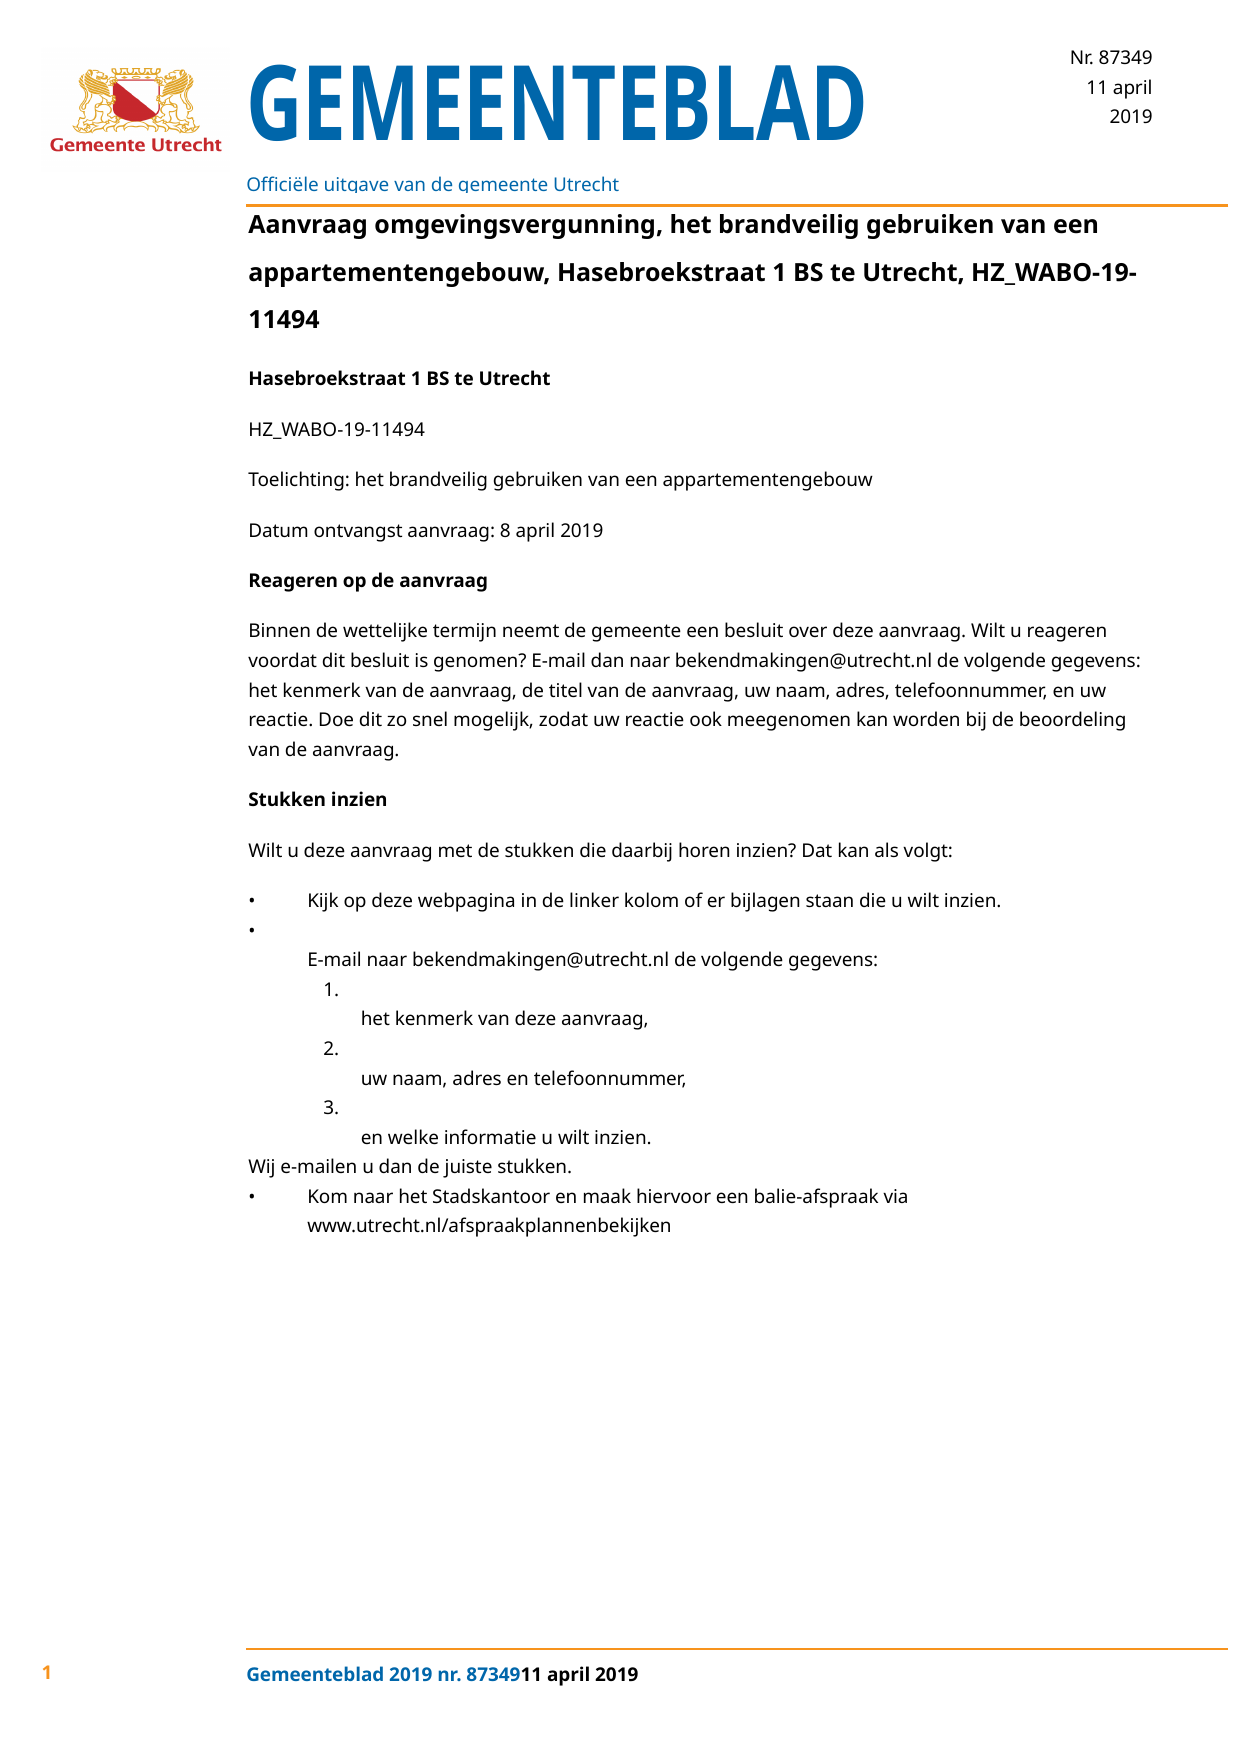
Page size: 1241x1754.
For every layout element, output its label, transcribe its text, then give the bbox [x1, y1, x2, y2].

text Stukken inzien [248, 786, 1152, 812]
text Toelichting: het brandveilig gebruiken van een appartementengebouw [248, 466, 1152, 492]
text HZ_WABO-19-11494 [248, 416, 1152, 442]
text Binnen de wettelijke termijn neemt de gemeente een besluit over deze aanvraag. Wilt u reageren voordat dit besluit is genomen? E-mail dan naar bekendmakingen@utrecht.nl de volgende gegevens: het kenmerk van de aanvraag, de titel van de aanvraag, uw naam, adres, telefoonnummer, en uw reactie. Doe dit zo snel mogelijk, zodat uw reactie ook meegenomen kan worden bij de beoordeling van de aanvraag. [248, 618, 1152, 762]
picture [41, 47, 231, 172]
text Reageren op de aanvraag [248, 567, 1152, 593]
list het kenmerk van deze aanvraag, [323, 1006, 1152, 1031]
text Aanvraag omgevingsvergunning, het brandveilig gebruiken van een appartementengebouw, Hasebroekstraat 1 BS te Utrecht, HZ_WABO-19-11494 [248, 207, 1152, 336]
list en welke informatie u wilt inzien. [323, 1124, 1152, 1149]
text Datum ontvangst aanvraag: 8 april 2019 [248, 517, 1152, 542]
list Kom naar het Stadskantoor en maak hiervoor een balie-afspraak via www.utrecht.nl/afspraakplannenbekijken [248, 1183, 1152, 1238]
text Hasebroekstraat 1 BS te Utrecht [248, 366, 1152, 391]
list uw naam, adres en telefoonnummer, [323, 1065, 1152, 1090]
text Wij e-mailen u dan de juiste stukken. [248, 1153, 1152, 1179]
text Wilt u deze aanvraag met de stukken die daarbij horen inzien? Dat kan als volgt: [248, 837, 1152, 862]
list E-mail naar bekendmakingen@utrecht.nl de volgende gegevens: [248, 946, 1152, 972]
list Kijk op deze webpagina in de linker kolom of er bijlagen staan die u wilt inzien. [248, 887, 1152, 913]
